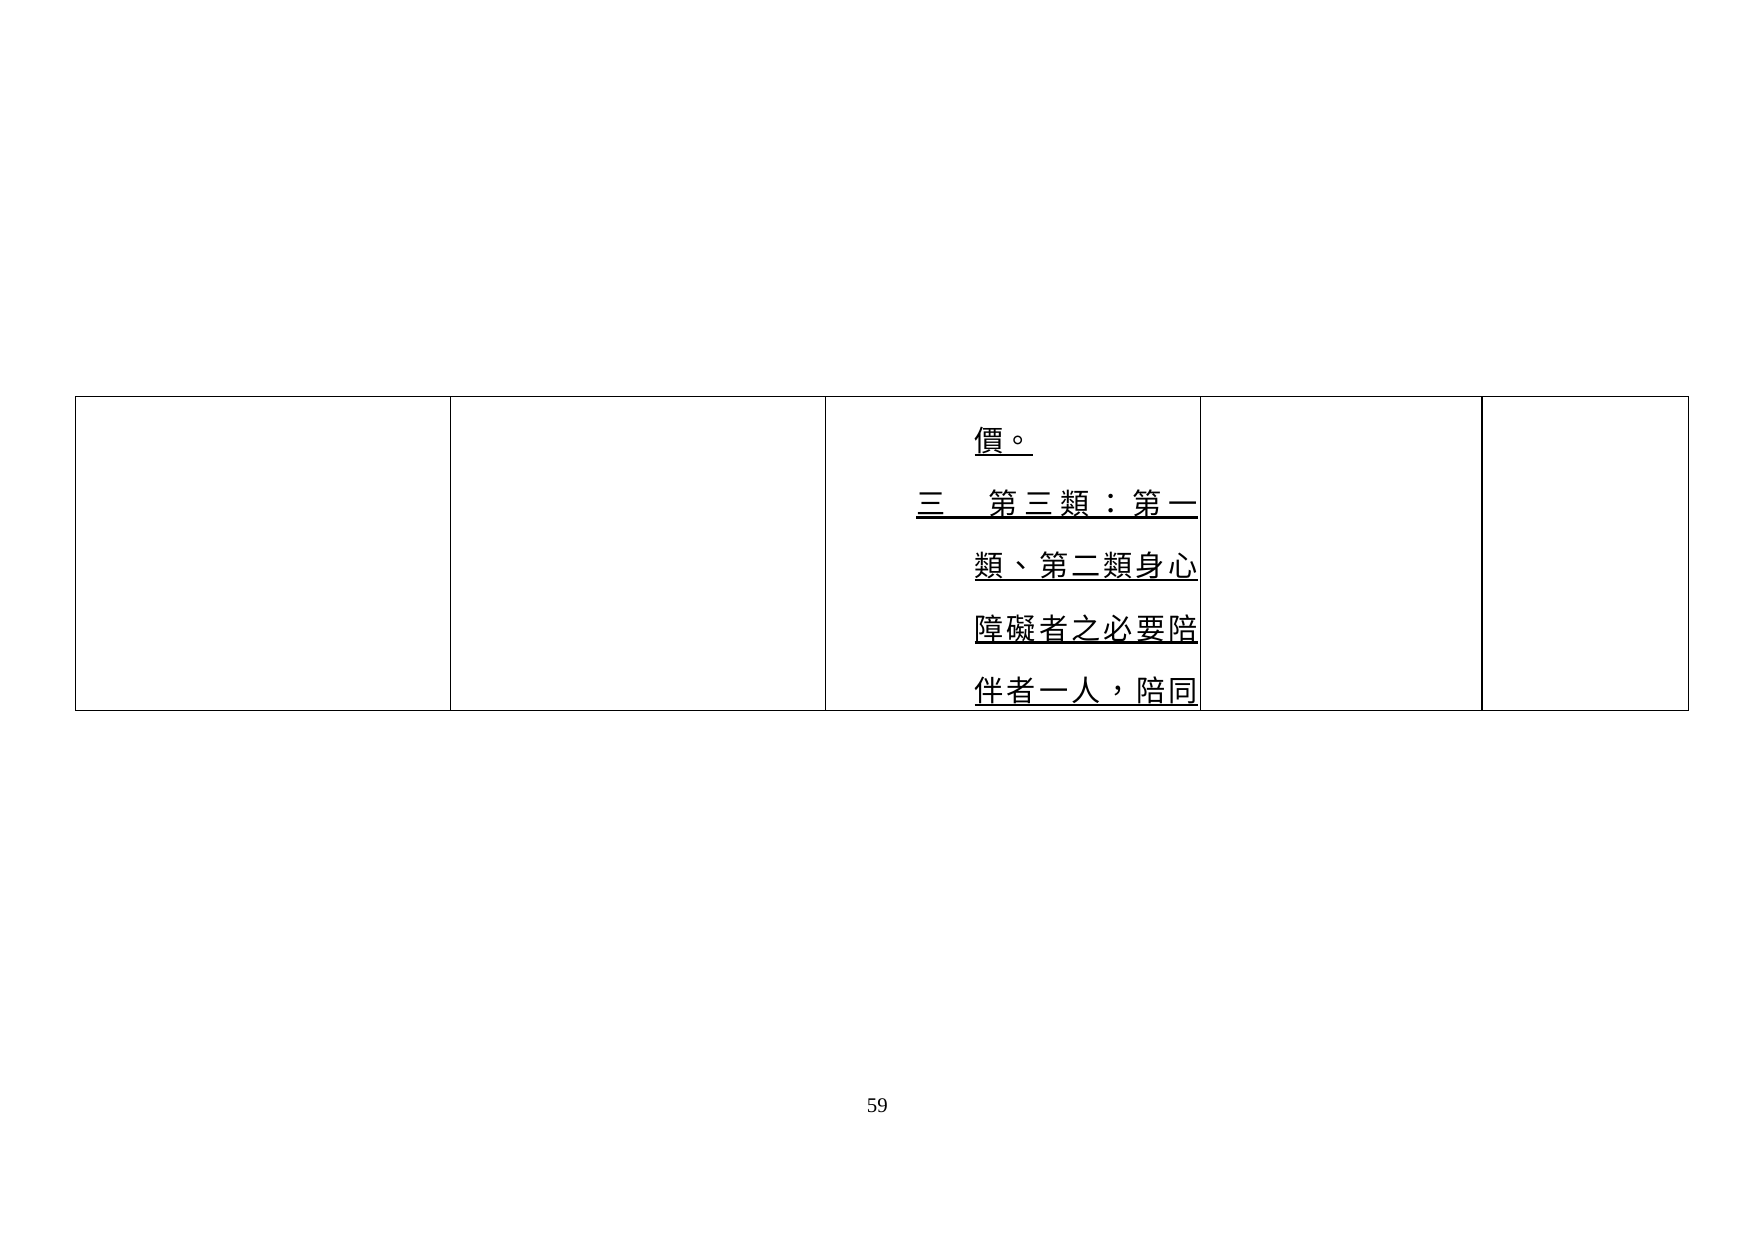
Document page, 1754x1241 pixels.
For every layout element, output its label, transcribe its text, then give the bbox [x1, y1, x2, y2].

table_cell [76, 397, 450, 710]
table_cell 價。 三 第三類：第一類、第二類身心障礙者之必要陪伴者一人，陪同 [826, 397, 1200, 710]
table_cell [1483, 397, 1688, 710]
table_cell [1201, 397, 1481, 710]
table_cell [451, 397, 825, 710]
